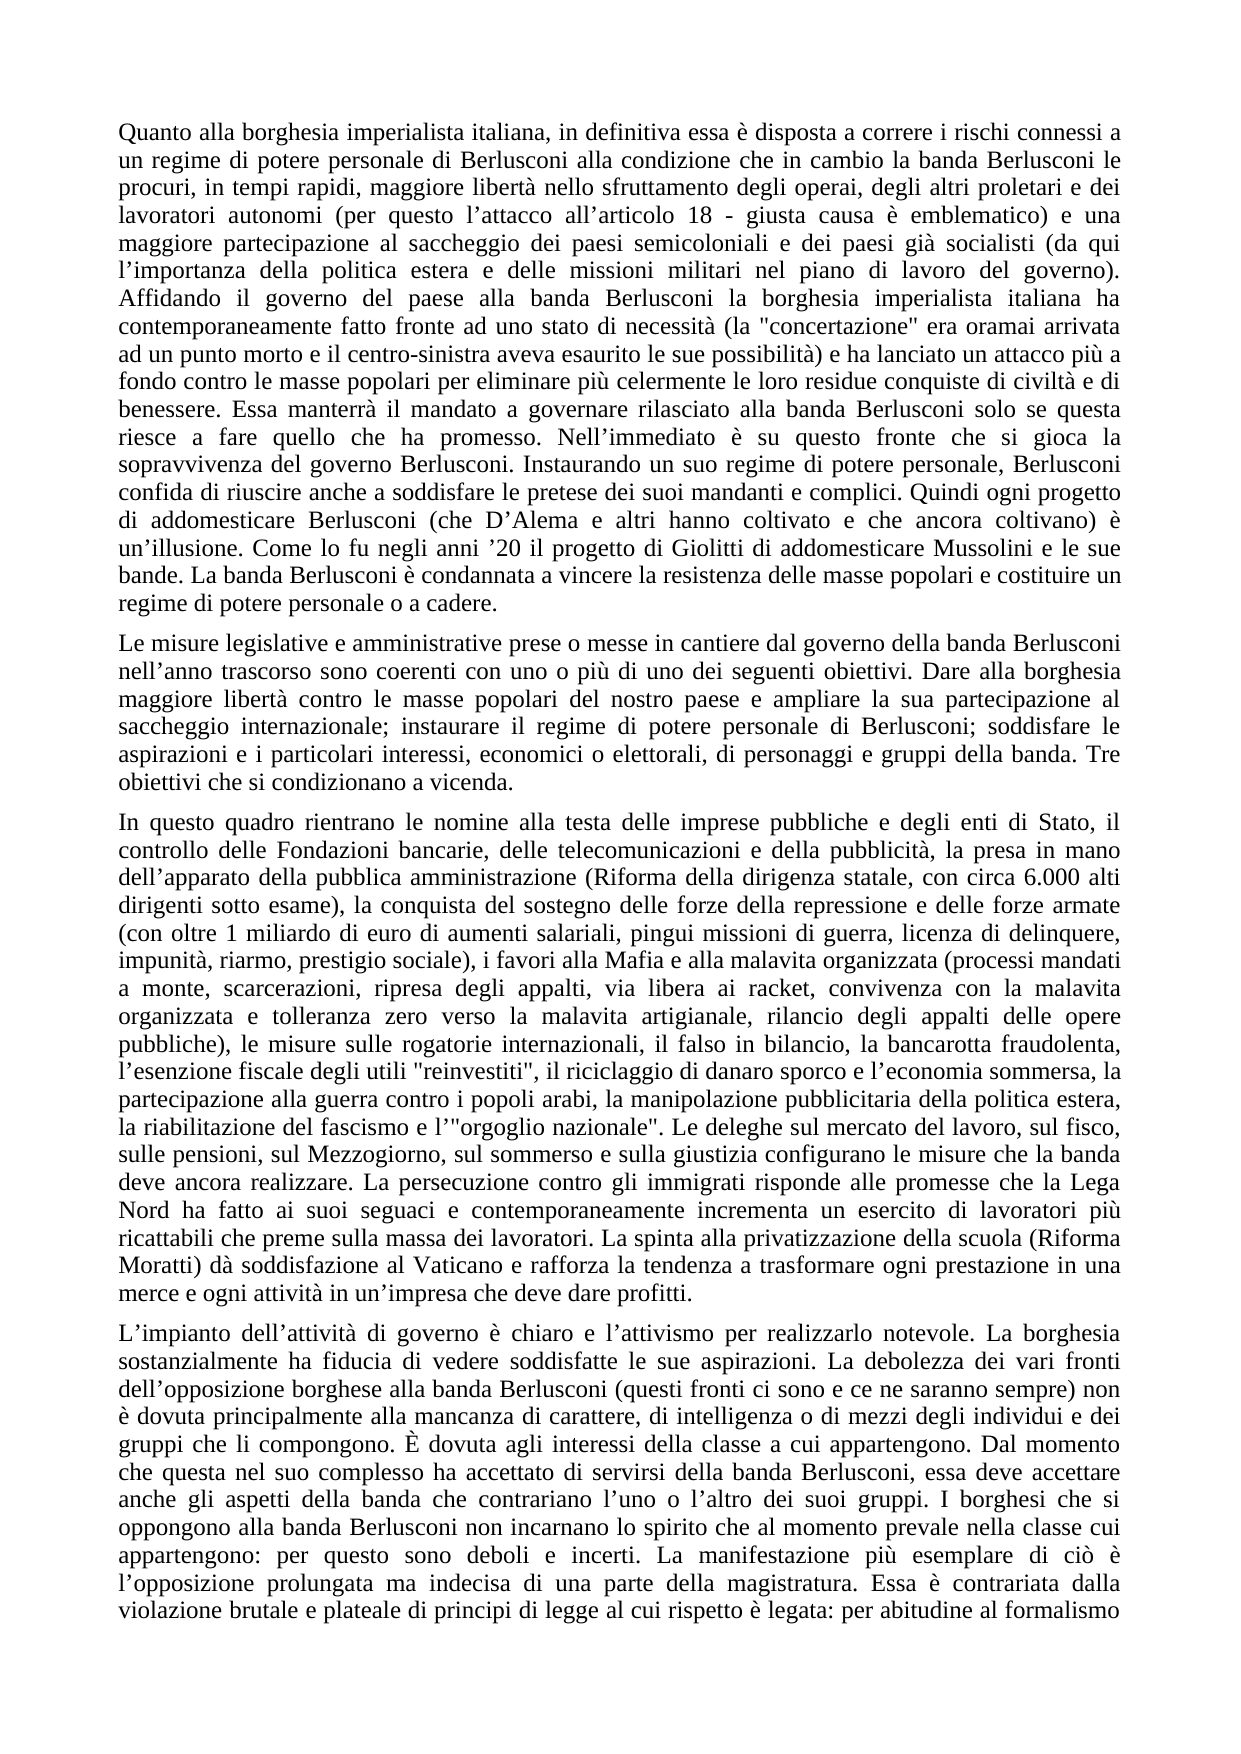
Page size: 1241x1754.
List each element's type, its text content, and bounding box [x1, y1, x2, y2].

text In questo quadro rientrano le nomine alla testa delle imprese pubbliche e degli enti di Stato, il controllo delle Fondazioni bancarie, delle telecomunicazioni e della pubblicità, la presa in mano dell’apparato della pubblica amministrazione (Riforma della dirigenza statale, con circa 6.000 alti dirigenti sotto esame), la conquista del sostegno delle forze della repressione e delle forze armate (con oltre 1 miliardo di euro di aumenti salariali, pingui missioni di guerra, licenza di delinquere, impunità, riarmo, prestigio sociale), i favori alla Mafia e alla malavita organizzata (processi mandati a monte, scarcerazioni, ripresa degli appalti, via libera ai racket, convivenza con la malavita organizzata e tolleranza zero verso la malavita artigianale, rilancio degli appalti delle opere pubbliche), le misure sulle rogatorie internazionali, il falso in bilancio, la bancarotta fraudolenta, l’esenzione fiscale degli utili "reinvestiti", il riciclaggio di danaro sporco e l’economia sommersa, la partecipazione alla guerra contro i popoli arabi, la manipolazione pubblicitaria della politica estera, la riabilitazione del fascismo e l’"orgoglio nazionale". Le deleghe sul mercato del lavoro, sul fisco, sulle pensioni, sul Mezzogiorno, sul sommerso e sulla giustizia configurano le misure che la banda deve ancora realizzare. La persecuzione contro gli immigrati risponde alle promesse che la Lega Nord ha fatto ai suoi seguaci e contemporaneamente incrementa un esercito di lavoratori più ricattabili che preme sulla massa dei lavoratori. La spinta alla privatizzazione della scuola (Riforma Moratti) dà soddisfazione al Vaticano e rafforza la tendenza a trasformare ogni prestazione in una merce e ogni attività in un’impresa che deve dare profitti. [118, 808, 1122, 1307]
text Le misure legislative e amministrative prese o messe in cantiere dal governo della banda Berlusconi nell’anno trascorso sono coerenti con uno o più di uno dei seguenti obiettivi. Dare alla borghesia maggiore libertà contro le masse popolari del nostro paese e ampliare la sua partecipazione al saccheggio internazionale; instaurare il regime di potere personale di Berlusconi; soddisfare le aspirazioni e i particolari interessi, economici o elettorali, di personaggi e gruppi della banda. Tre obiettivi che si condizionano a vicenda. [118, 629, 1122, 796]
text Quanto alla borghesia imperialista italiana, in definitiva essa è disposta a correre i rischi connessi a un regime di potere personale di Berlusconi alla condizione che in cambio la banda Berlusconi le procuri, in tempi rapidi, maggiore libertà nello sfruttamento degli operai, degli altri proletari e dei lavoratori autonomi (per questo l’attacco all’articolo 18 - giusta causa è emblematico) e una maggiore partecipazione al saccheggio dei paesi semicoloniali e dei paesi già socialisti (da qui l’importanza della politica estera e delle missioni militari nel piano di lavoro del governo). Affidando il governo del paese alla banda Berlusconi la borghesia imperialista italiana ha contemporaneamente fatto fronte ad uno stato di necessità (la "concertazione" era oramai arrivata ad un punto morto e il centro-sinistra aveva esaurito le sue possibilità) e ha lanciato un attacco più a fondo contro le masse popolari per eliminare più celermente le loro residue conquiste di civiltà e di benessere. Essa manterrà il mandato a governare rilasciato alla banda Berlusconi solo se questa riesce a fare quello che ha promesso. Nell’immediato è su questo fronte che si gioca la sopravvivenza del governo Berlusconi. Instaurando un suo regime di potere personale, Berlusconi confida di riuscire anche a soddisfare le pretese dei suoi mandanti e complici. Quindi ogni progetto di addomesticare Berlusconi (che D’Alema e altri hanno coltivato e che ancora coltivano) è un’illusione. Come lo fu negli anni ’20 il progetto di Giolitti di addomesticare Mussolini e le sue bande. La banda Berlusconi è condannata a vincere la resistenza delle masse popolari e costituire un regime di potere personale o a cadere. [118, 118, 1122, 617]
text L’impianto dell’attività di governo è chiaro e l’attivismo per realizzarlo notevole. La borghesia sostanzialmente ha fiducia di vedere soddisfatte le sue aspirazioni. La debolezza dei vari fronti dell’opposizione borghese alla banda Berlusconi (questi fronti ci sono e ce ne saranno sempre) non è dovuta principalmente alla mancanza di carattere, di intelligenza o di mezzi degli individui e dei gruppi che li compongono. È dovuta agli interessi della classe a cui appartengono. Dal momento che questa nel suo complesso ha accettato di servirsi della banda Berlusconi, essa deve accettare anche gli aspetti della banda che contrariano l’uno o l’altro dei suoi gruppi. I borghesi che si oppongono alla banda Berlusconi non incarnano lo spirito che al momento prevale nella classe cui appartengono: per questo sono deboli e incerti. La manifestazione più esemplare di ciò è l’opposizione prolungata ma indecisa di una parte della magistratura. Essa è contrariata dalla violazione brutale e plateale di principi di legge al cui rispetto è legata: per abitudine al formalismo [118, 1319, 1122, 1624]
